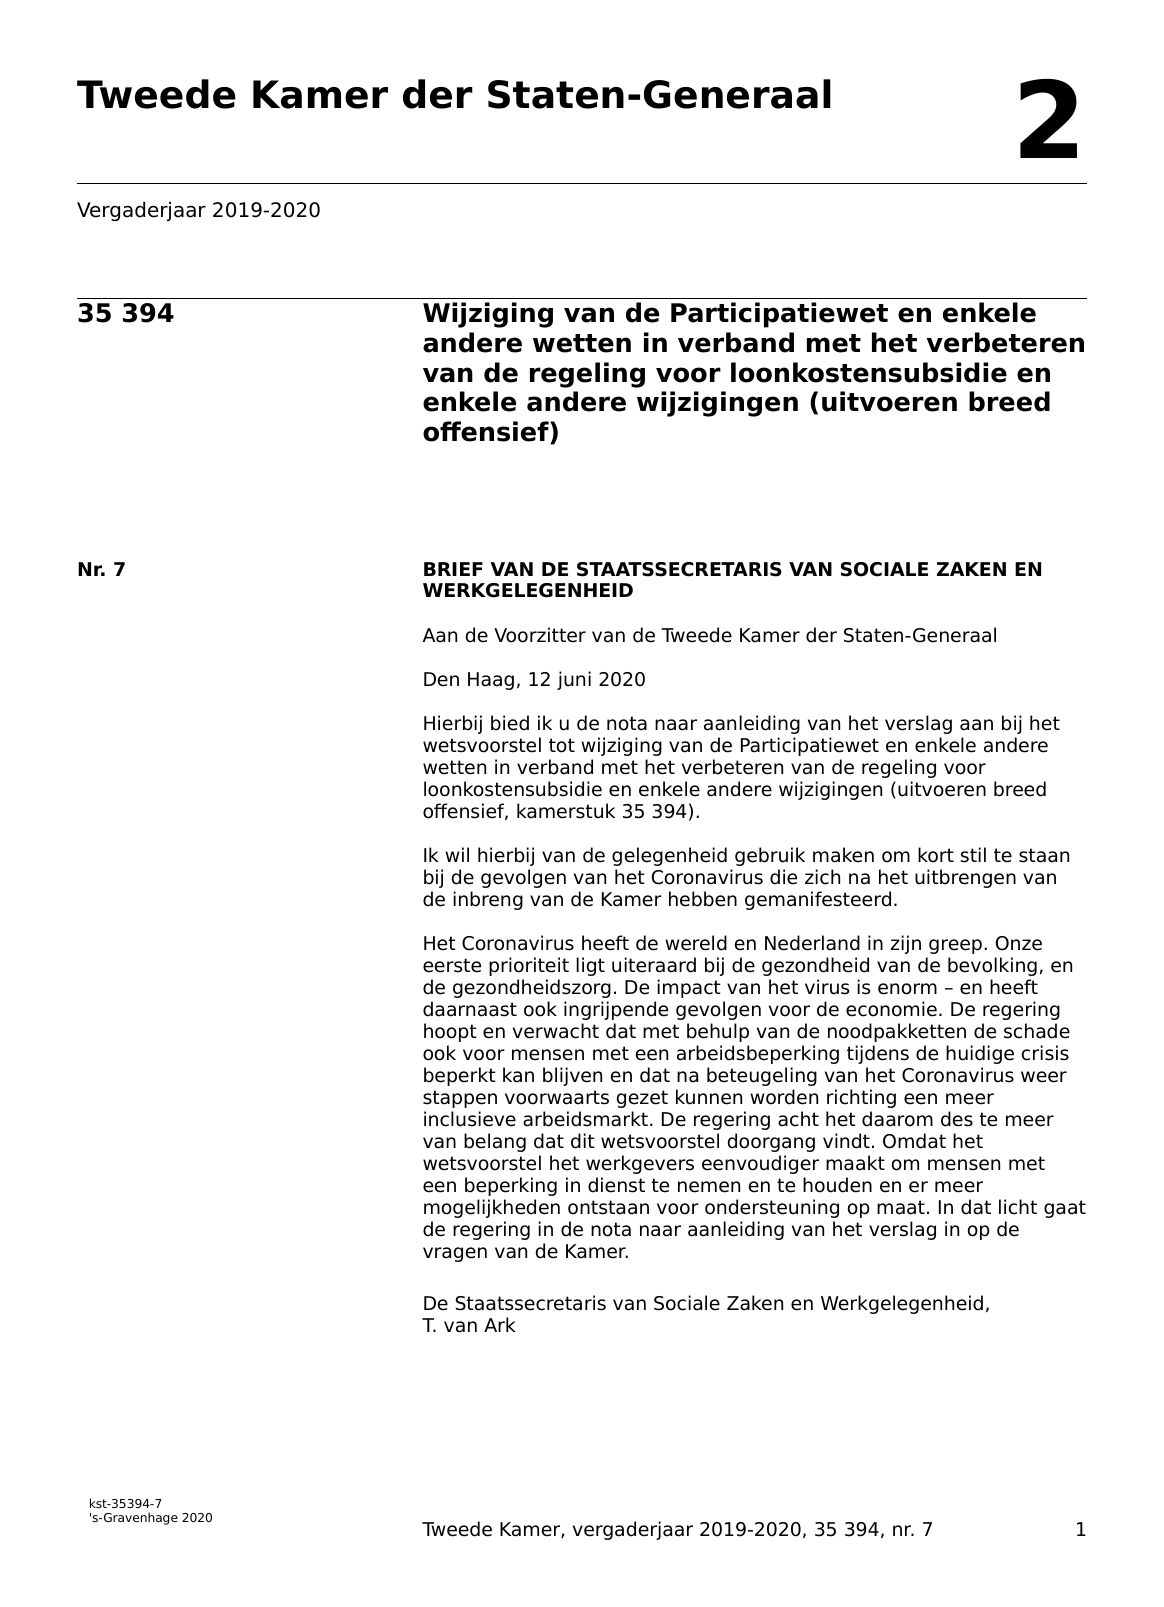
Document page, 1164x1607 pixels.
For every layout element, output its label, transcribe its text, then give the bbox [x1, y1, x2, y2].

text Aan de Voorzitter van de Tweede Kamer der Staten-Generaal [422, 624, 1087, 647]
subtitle 35 394 Wijziging van de Participatiewet en enkele andere wetten in verband met het verbeteren van de regeling voor loonkostensubsidie en enkele andere wijzigingen (uitvoeren breed offensief) [77, 299, 1087, 447]
text De Staatssecretaris van Sociale Zaken en Werkgelegenheid, T. van Ark [422, 1293, 1087, 1337]
table_header Tweede Kamer der Staten-Generaal [77, 59, 886, 183]
subtitle Nr. 7 BRIEF VAN DE STAATSSECRETARIS VAN SOCIALE ZAKEN EN WERKGELEGENHEID [77, 558, 1087, 602]
text Hierbij bied ik u de nota naar aanleiding van het verslag aan bij het wetsvoorstel tot wijziging van de Participatiewet en enkele andere wetten in verband met het verbeteren van de regeling voor loonkostensubsidie en enkele andere wijzigingen (uitvoeren breed offensief, kamerstuk 35 394). [422, 713, 1087, 823]
text kst-35394-7 [88, 1497, 323, 1511]
text Het Coronavirus heeft de wereld en Nederland in zijn greep. Onze eerste prioriteit ligt uiteraard bij de gezondheid van de bevolking, en de gezondheidszorg. De impact van het virus is enorm – en heeft daarnaast ook ingrijpende gevolgen voor de economie. De regering hoopt en verwacht dat met behulp van de noodpakketten de schade ook voor mensen met een arbeidsbeperking tijdens de huidige crisis beperkt kan blijven en dat na beteugeling van het Coronavirus weer stappen voorwaarts gezet kunnen worden richting een meer inclusieve arbeidsmarkt. De regering acht het daarom des te meer van belang dat dit wetsvoorstel doorgang vindt. Omdat het wetsvoorstel het werkgevers eenvoudiger maakt om mensen met een beperking in dienst te nemen en te houden en er meer mogelijkheden ontstaan voor ondersteuning op maat. In dat licht gaat de regering in de nota naar aanleiding van het verslag in op de vragen van de Kamer. [422, 933, 1087, 1263]
table_header 2 [886, 59, 1087, 183]
text Den Haag, 12 juni 2020 [422, 669, 1087, 691]
table_cell Vergaderjaar 2019-2020 [77, 184, 1087, 298]
text 's-Gravenhage 2020 [88, 1511, 323, 1525]
text Ik wil hierbij van de gelegenheid gebruik maken om kort stil te staan bij de gevolgen van het Coronavirus die zich na het uitbrengen van de inbreng van de Kamer hebben gemanifesteerd. [422, 845, 1087, 911]
